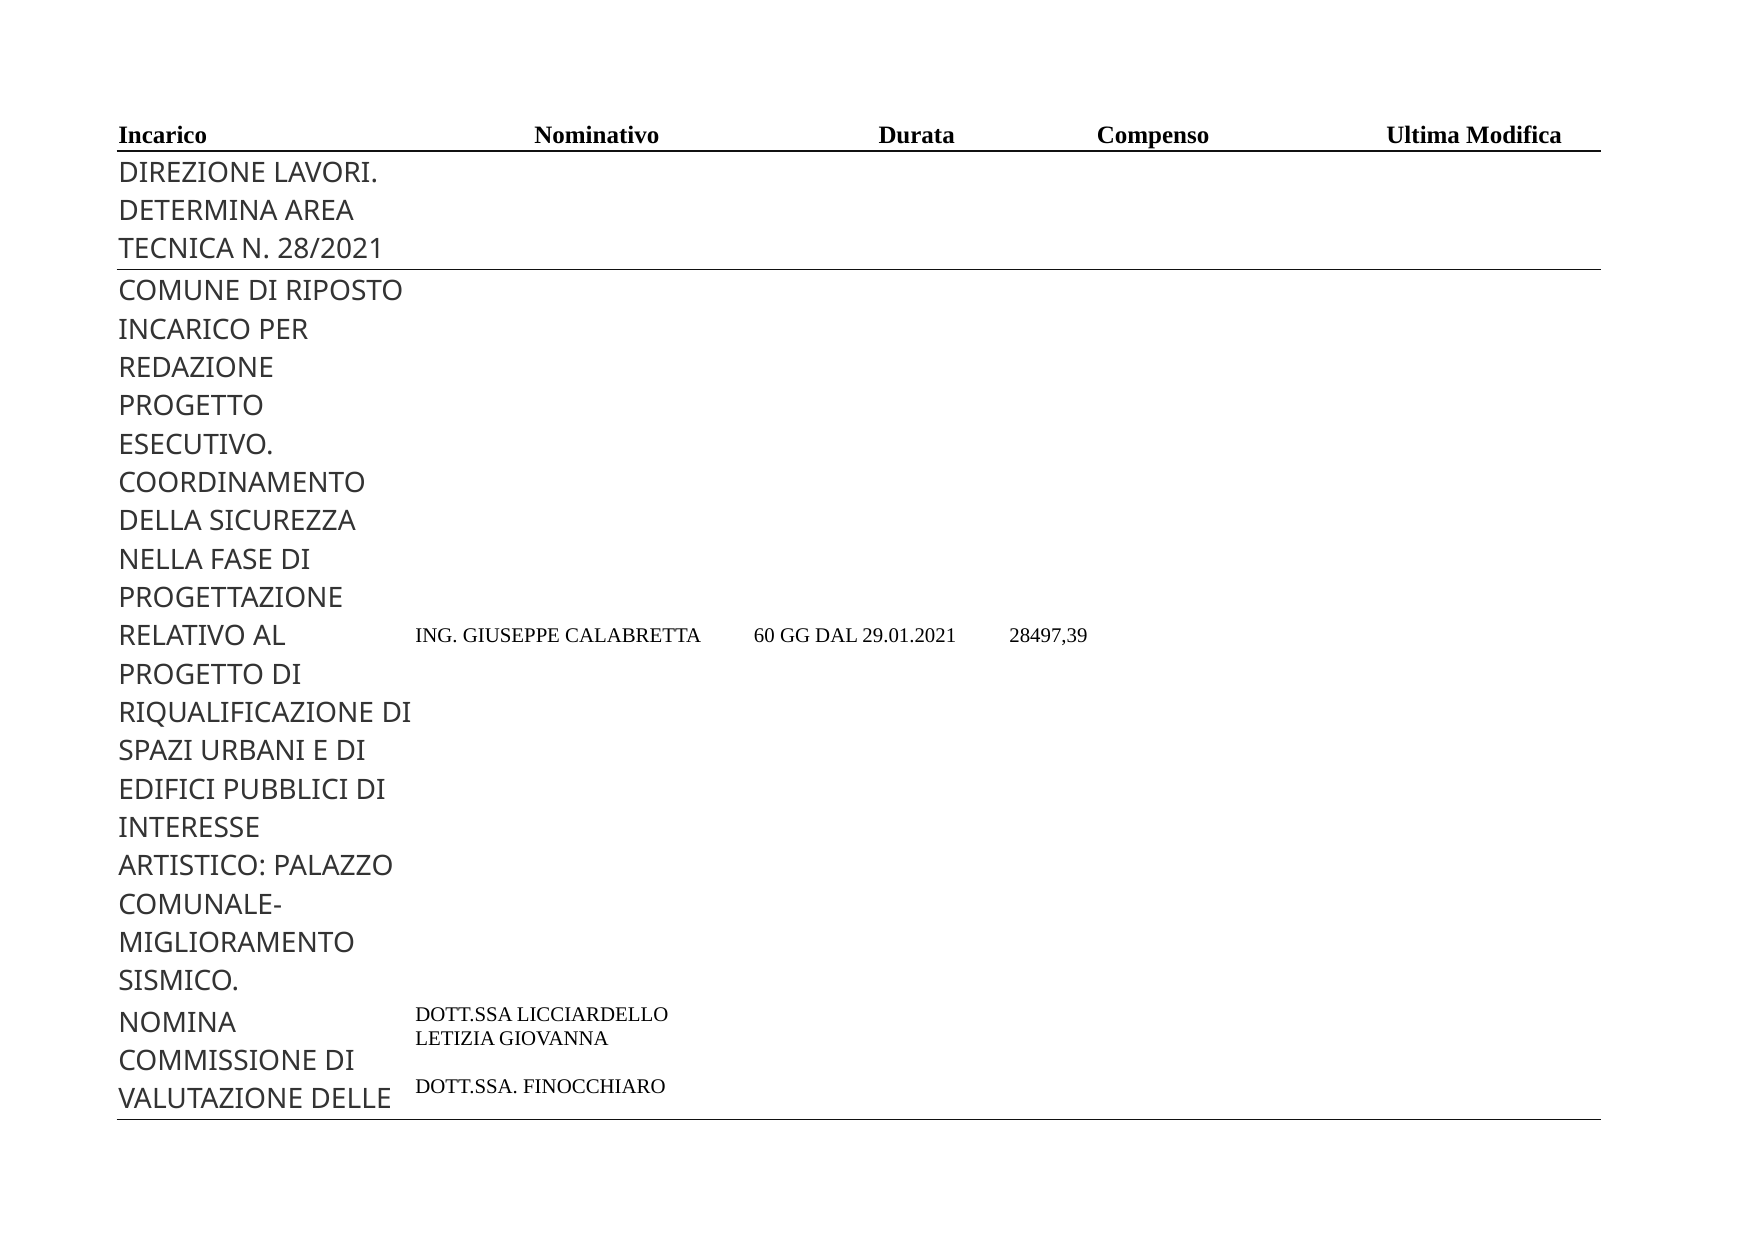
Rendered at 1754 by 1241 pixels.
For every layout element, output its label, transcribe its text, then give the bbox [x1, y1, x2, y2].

table_cell [1305, 1001, 1601, 1119]
table_cell [1008, 152, 1304, 269]
table_cell DOTT.SSA LICCIARDELLO LETIZIA GIOVANNA DOTT.SSA. FINOCCHIARO [414, 1001, 711, 1119]
table_header Incarico [117, 118, 533, 150]
table_cell [711, 1001, 1007, 1119]
table_cell [1305, 270, 1601, 1001]
table_cell 60 GG DAL 29.01.2021 [711, 270, 1007, 1001]
table_cell [1305, 152, 1601, 269]
table_header Nominativo [533, 118, 877, 150]
table_header Durata [877, 118, 1095, 150]
table_cell ING. GIUSEPPE CALABRETTA [414, 270, 711, 1001]
table_header Ultima Modifica [1385, 118, 1601, 150]
table_cell [711, 152, 1007, 269]
table_header Compenso [1095, 118, 1384, 150]
table_cell [1008, 1001, 1304, 1119]
table_cell [414, 152, 711, 269]
table_cell 28497,39 [1008, 270, 1304, 1001]
